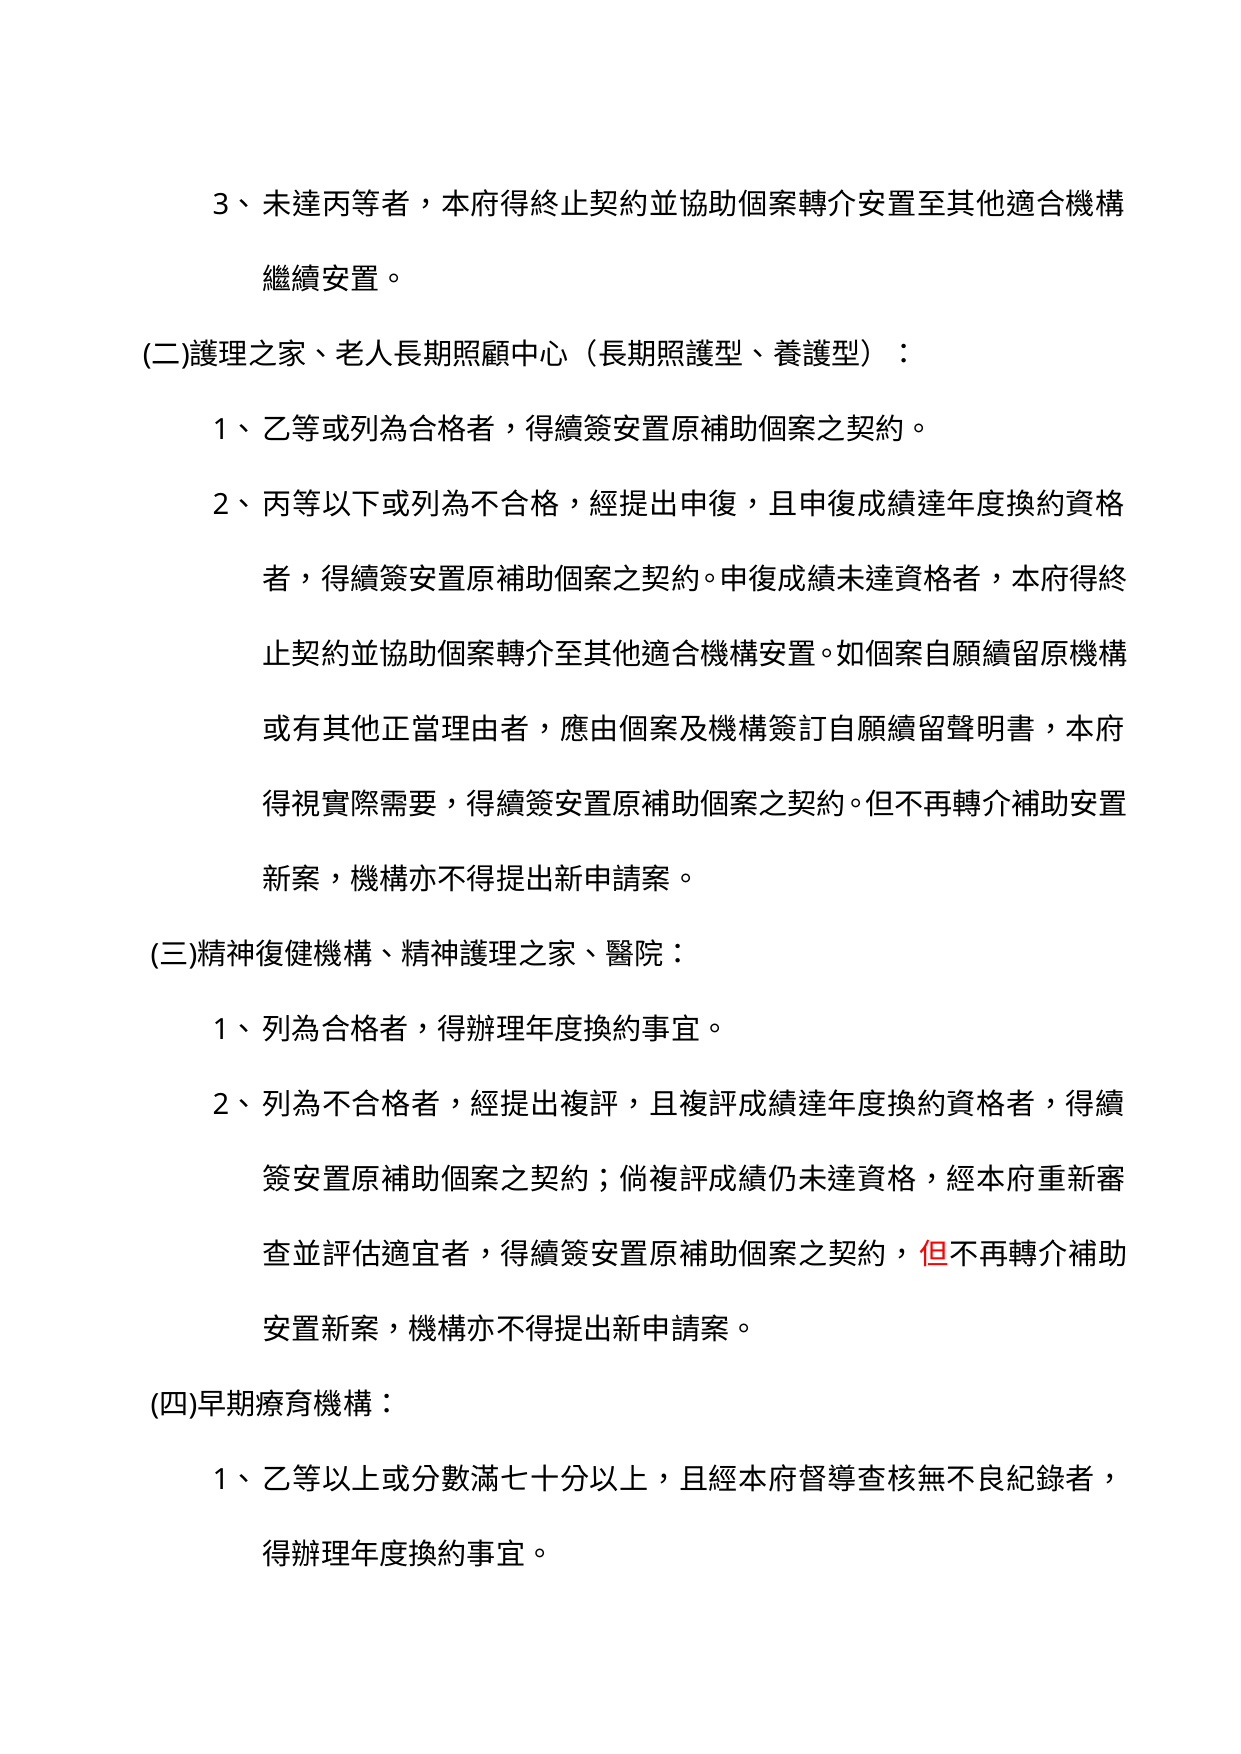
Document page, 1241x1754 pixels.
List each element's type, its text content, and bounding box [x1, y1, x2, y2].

list 未達丙等者，本府得終止契約並協助個案轉介安置至其他適合機構繼續安置。 [212, 164, 1128, 314]
list 乙等以上或分數滿七十分以上，且經本府督導查核無不良紀錄者，得辦理年度換約事宜。 [212, 1439, 1128, 1589]
text (三)精神復健機構、精神護理之家、醫院： [112, 914, 1128, 989]
list 列為合格者，得辦理年度換約事宜。 [212, 989, 1128, 1064]
text (四)早期療育機構： [112, 1364, 1128, 1439]
text (二)護理之家、老人長期照顧中心（長期照護型、養護型）： [112, 314, 1128, 389]
list 乙等或列為合格者，得續簽安置原補助個案之契約。 [212, 389, 1128, 464]
list 列為不合格者，經提出複評，且複評成績達年度換約資格者，得續簽安置原補助個案之契約；倘複評成績仍未達資格，經本府重新審查並評估適宜者，得續簽安置原補助個案之契約，但不再轉介補助安置新案，機構亦不得提出新申請案。 [212, 1064, 1128, 1364]
list 丙等以下或列為不合格，經提出申復，且申復成績達年度換約資格者，得續簽安置原補助個案之契約。申復成績未達資格者，本府得終止契約並協助個案轉介至其他適合機構安置。如個案自願續留原機構或有其他正當理由者，應由個案及機構簽訂自願續留聲明書，本府得視實際需要，得續簽安置原補助個案之契約。但不再轉介補助安置新案，機構亦不得提出新申請案。 [212, 464, 1128, 914]
